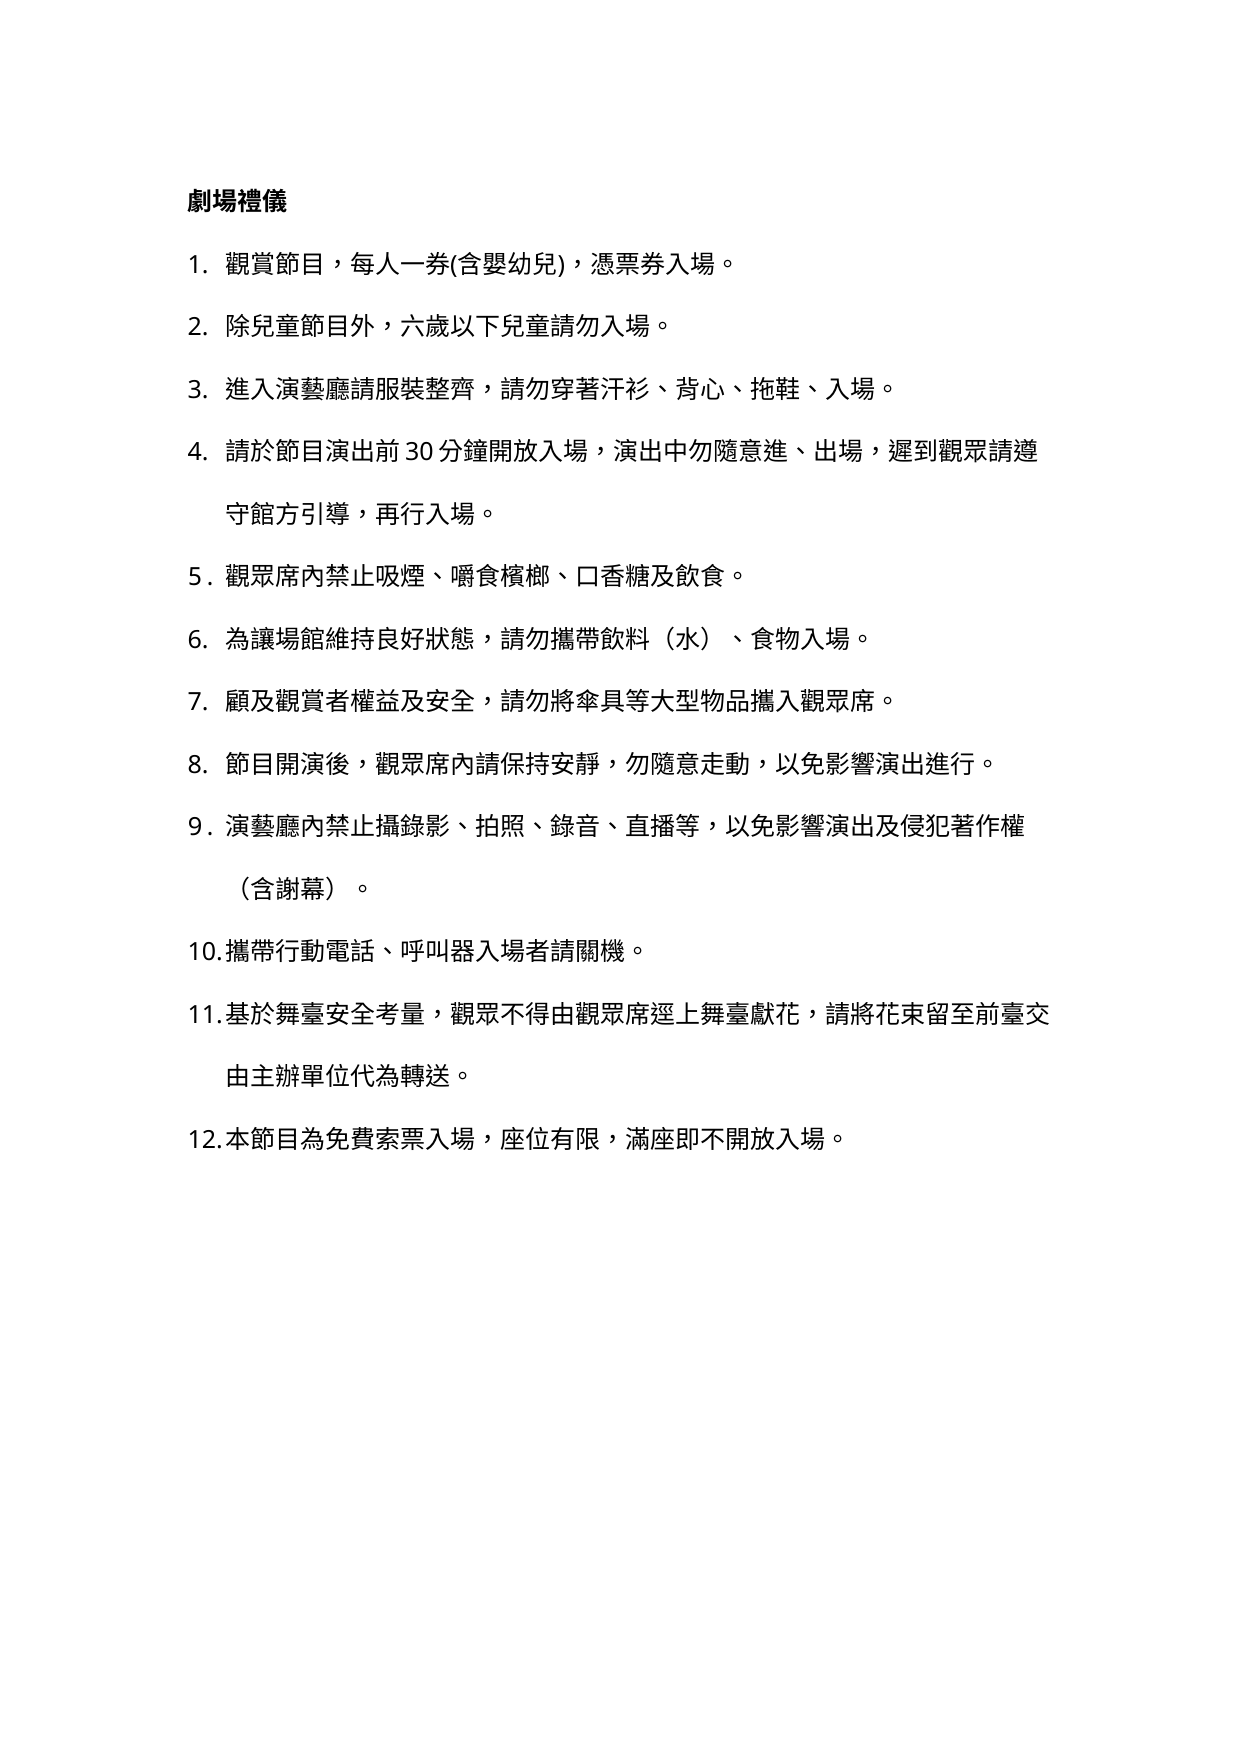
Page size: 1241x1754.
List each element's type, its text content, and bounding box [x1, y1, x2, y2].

list 為讓場館維持良好狀態，請勿攜帶飲料（水）、食物入場。 [187, 596, 1053, 658]
list 節目開演後，觀眾席內請保持安靜，勿隨意走動，以免影響演出進行。 [187, 721, 1053, 783]
list 觀賞節目，每人一券(含嬰幼兒)，憑票券入場。 [187, 221, 1053, 283]
list 顧及觀賞者權益及安全，請勿將傘具等大型物品攜入觀眾席。 [187, 658, 1053, 721]
list 進入演藝廳請服裝整齊，請勿穿著汗衫、背心、拖鞋、入場。 [187, 346, 1053, 408]
text 劇場禮儀 [187, 158, 1053, 221]
list 觀眾席內禁止吸煙、嚼食檳榔、口香糖及飲食。 [187, 533, 1053, 596]
list 演藝廳內禁止攝錄影、拍照、錄音、直播等，以免影響演出及侵犯著作權（含謝幕）。 [187, 783, 1053, 908]
list 本節目為免費索票入場，座位有限，滿座即不開放入場。 [187, 1096, 1053, 1158]
list 請於節目演出前30分鐘開放入場，演出中勿隨意進、出場，遲到觀眾請遵守館方引導，再行入場。 [187, 408, 1053, 533]
list 除兒童節目外，六歲以下兒童請勿入場。 [187, 283, 1053, 346]
list 攜帶行動電話、呼叫器入場者請關機。 [187, 908, 1053, 971]
list 基於舞臺安全考量，觀眾不得由觀眾席逕上舞臺獻花，請將花束留至前臺交由主辦單位代為轉送。 [187, 971, 1053, 1096]
